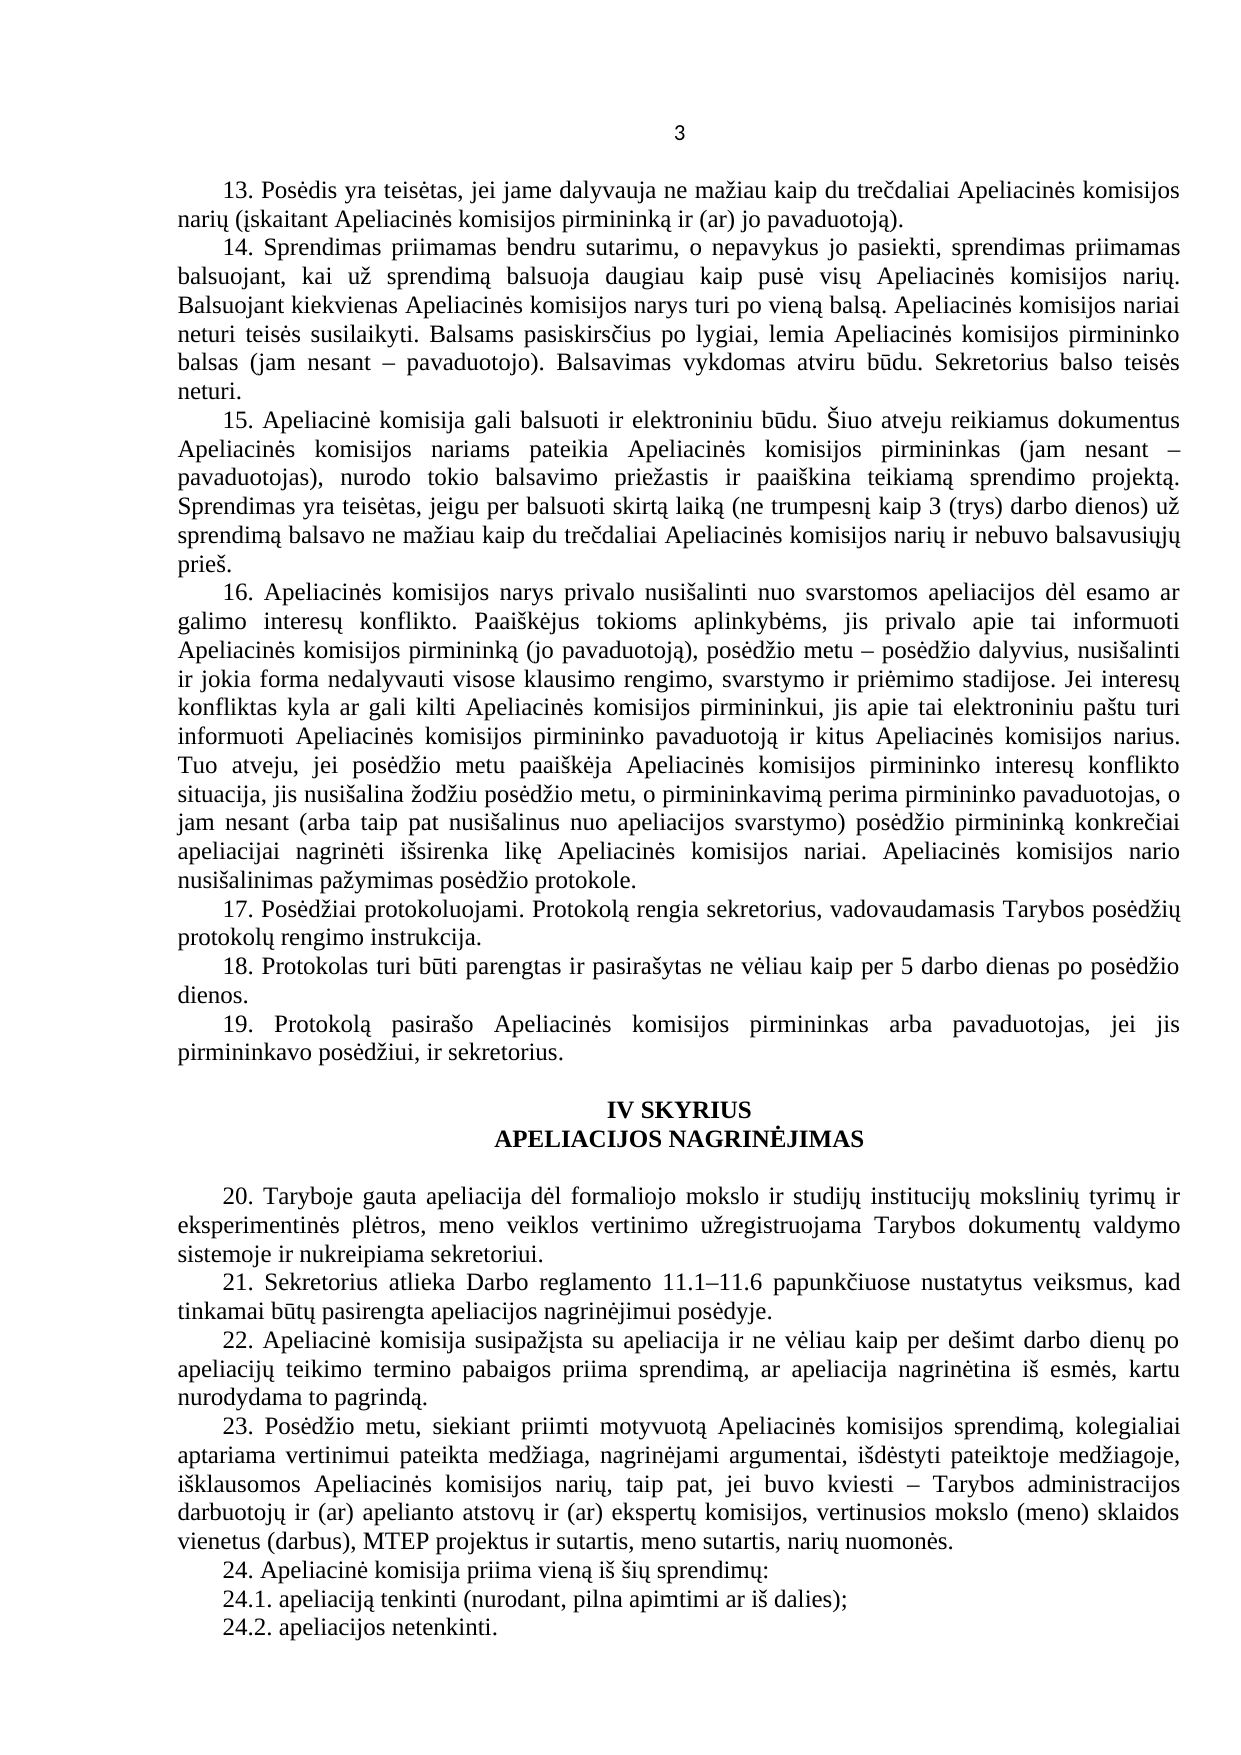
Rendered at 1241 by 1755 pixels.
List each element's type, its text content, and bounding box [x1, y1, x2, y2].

text 20. Taryboje gauta apeliacija dėl formaliojo mokslo ir studijų institucijų mokslinių tyrimų ir eksperimentinės plėtros, meno veiklos vertinimo užregistruojama Tarybos dokumentų valdymo sistemoje ir nukreipiama sekretoriui. [177, 1181, 1181, 1267]
text IV SKYRIUS [177, 1095, 1181, 1124]
text 15. Apeliacinė komisija gali balsuoti ir elektroniniu būdu. Šiuo atveju reikiamus dokumentus Apeliacinės komisijos nariams pateikia Apeliacinės komisijos pirmininkas (jam nesant – pavaduotojas), nurodo tokio balsavimo priežastis ir paaiškina teikiamą sprendimo projektą. Sprendimas yra teisėtas, jeigu per balsuoti skirtą laiką (ne trumpesnį kaip 3 (trys) darbo dienos) už sprendimą balsavo ne mažiau kaip du trečdaliai Apeliacinės komisijos narių ir nebuvo balsavusiųjų prieš. [177, 405, 1181, 577]
text 18. Protokolas turi būti parengtas ir pasirašytas ne vėliau kaip per 5 darbo dienas po posėdžio dienos. [177, 951, 1181, 1009]
text 22. Apeliacinė komisija susipažįsta su apeliacija ir ne vėliau kaip per dešimt darbo dienų po apeliacijų teikimo termino pabaigos priima sprendimą, ar apeliacija nagrinėtina iš esmės, kartu nurodydama to pagrindą. [177, 1325, 1181, 1411]
text 14. Sprendimas priimamas bendru sutarimu, o nepavykus jo pasiekti, sprendimas priimamas balsuojant, kai už sprendimą balsuoja daugiau kaip pusė visų Apeliacinės komisijos narių. Balsuojant kiekvienas Apeliacinės komisijos narys turi po vieną balsą. Apeliacinės komisijos nariai neturi teisės susilaikyti. Balsams pasiskirsčius po lygiai, lemia Apeliacinės komisijos pirmininko balsas (jam nesant – pavaduotojo). Balsavimas vykdomas atviru būdu. Sekretorius balso teisės neturi. [177, 232, 1181, 405]
text 13. Posėdis yra teisėtas, jei jame dalyvauja ne mažiau kaip du trečdaliai Apeliacinės komisijos narių (įskaitant Apeliacinės komisijos pirmininką ir (ar) jo pavaduotoją). [177, 175, 1181, 232]
text APELIACIJOS NAGRINĖJIMAS [177, 1124, 1181, 1152]
text 21. Sekretorius atlieka Darbo reglamento 11.1–11.6 papunkčiuose nustatytus veiksmus, kad tinkamai būtų pasirengta apeliacijos nagrinėjimui posėdyje. [177, 1267, 1181, 1325]
text 24.2. apeliacijos netenkinti. [177, 1612, 1181, 1641]
text 24. Apeliacinė komisija priima vieną iš šių sprendimų: [177, 1555, 1181, 1584]
text 24.1. apeliaciją tenkinti (nurodant, pilna apimtimi ar iš dalies); [177, 1584, 1181, 1612]
text 16. Apeliacinės komisijos narys privalo nusišalinti nuo svarstomos apeliacijos dėl esamo ar galimo interesų konflikto. Paaiškėjus tokioms aplinkybėms, jis privalo apie tai informuoti Apeliacinės komisijos pirmininką (jo pavaduotoją), posėdžio metu – posėdžio dalyvius, nusišalinti ir jokia forma nedalyvauti visose klausimo rengimo, svarstymo ir priėmimo stadijose. Jei interesų konfliktas kyla ar gali kilti Apeliacinės komisijos pirmininkui, jis apie tai elektroniniu paštu turi informuoti Apeliacinės komisijos pirmininko pavaduotoją ir kitus Apeliacinės komisijos narius. Tuo atveju, jei posėdžio metu paaiškėja Apeliacinės komisijos pirmininko interesų konflikto situacija, jis nusišalina žodžiu posėdžio metu, o pirmininkavimą perima pirmininko pavaduotojas, o jam nesant (arba taip pat nusišalinus nuo apeliacijos svarstymo) posėdžio pirmininką konkrečiai apeliacijai nagrinėti išsirenka likę Apeliacinės komisijos nariai. Apeliacinės komisijos nario nusišalinimas pažymimas posėdžio protokole. [177, 577, 1181, 894]
text 23. Posėdžio metu, siekiant priimti motyvuotą Apeliacinės komisijos sprendimą, kolegialiai aptariama vertinimui pateikta medžiaga, nagrinėjami argumentai, išdėstyti pateiktoje medžiagoje, išklausomos Apeliacinės komisijos narių, taip pat, jei buvo kviesti – Tarybos administracijos darbuotojų ir (ar) apelianto atstovų ir (ar) ekspertų komisijos, vertinusios mokslo (meno) sklaidos vienetus (darbus), MTEP projektus ir sutartis, meno sutartis, narių nuomonės. [177, 1411, 1181, 1555]
text 19. Protokolą pasirašo Apeliacinės komisijos pirmininkas arba pavaduotojas, jei jis pirmininkavo posėdžiui, ir sekretorius. [177, 1009, 1181, 1066]
text 17. Posėdžiai protokoluojami. Protokolą rengia sekretorius, vadovaudamasis Tarybos posėdžių protokolų rengimo instrukcija. [177, 894, 1181, 951]
